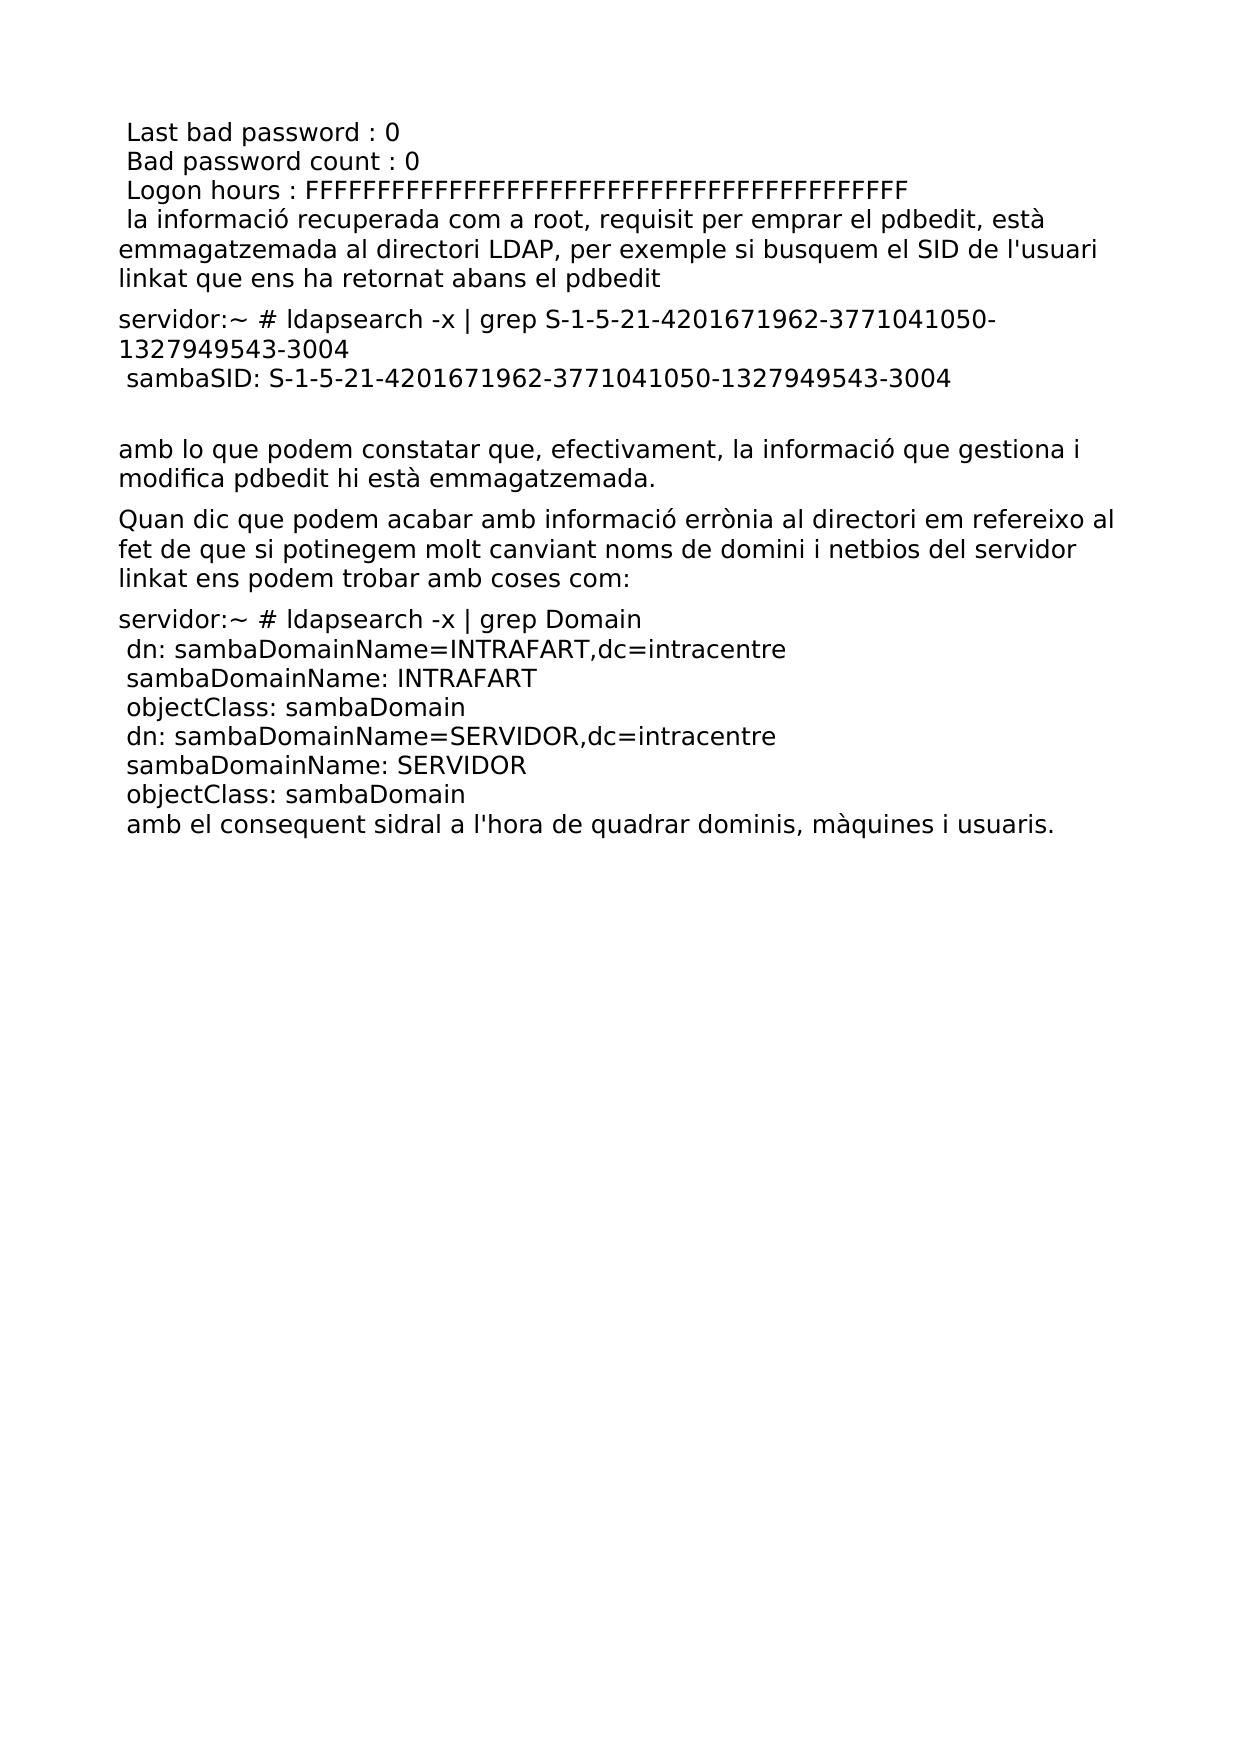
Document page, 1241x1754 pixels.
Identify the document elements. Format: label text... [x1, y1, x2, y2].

text servidor:~ # ldapsearch -x | grep S-1-5-21-4201671962-3771041050-1327949543-3004 sambaSID: S-1-5-21-4201671962-3771041050-1327949543-3004 [118, 306, 1122, 422]
text Quan dic que podem acabar amb informació errònia al directori em refereixo al fet de que si potinegem molt canviant noms de domini i netbios del servidor linkat ens podem trobar amb coses com: [118, 506, 1122, 593]
text Last bad password : 0 Bad password count : 0 Logon hours : FFFFFFFFFFFFFFFFFFFFFFFFFFFFFFFFFFFFFFFFFF la informació recuperada com a root, requisit per emprar el pdbedit, està emmagatzemada al directori LDAP, per exemple si busquem el SID de l'usuari linkat que ens ha retornat abans el pdbedit [118, 118, 1122, 293]
text amb lo que podem constatar que, efectivament, la informació que gestiona i modifica pdbedit hi està emmagatzemada. [118, 435, 1122, 493]
text servidor:~ # ldapsearch -x | grep Domain dn: sambaDomainName=INTRAFART,dc=intracentre sambaDomainName: INTRAFART objectClass: sambaDomain dn: sambaDomainName=SERVIDOR,dc=intracentre sambaDomainName: SERVIDOR objectClass: sambaDomain amb el consequent sidral a l'hora de quadrar dominis, màquines i usuaris. [118, 606, 1122, 839]
